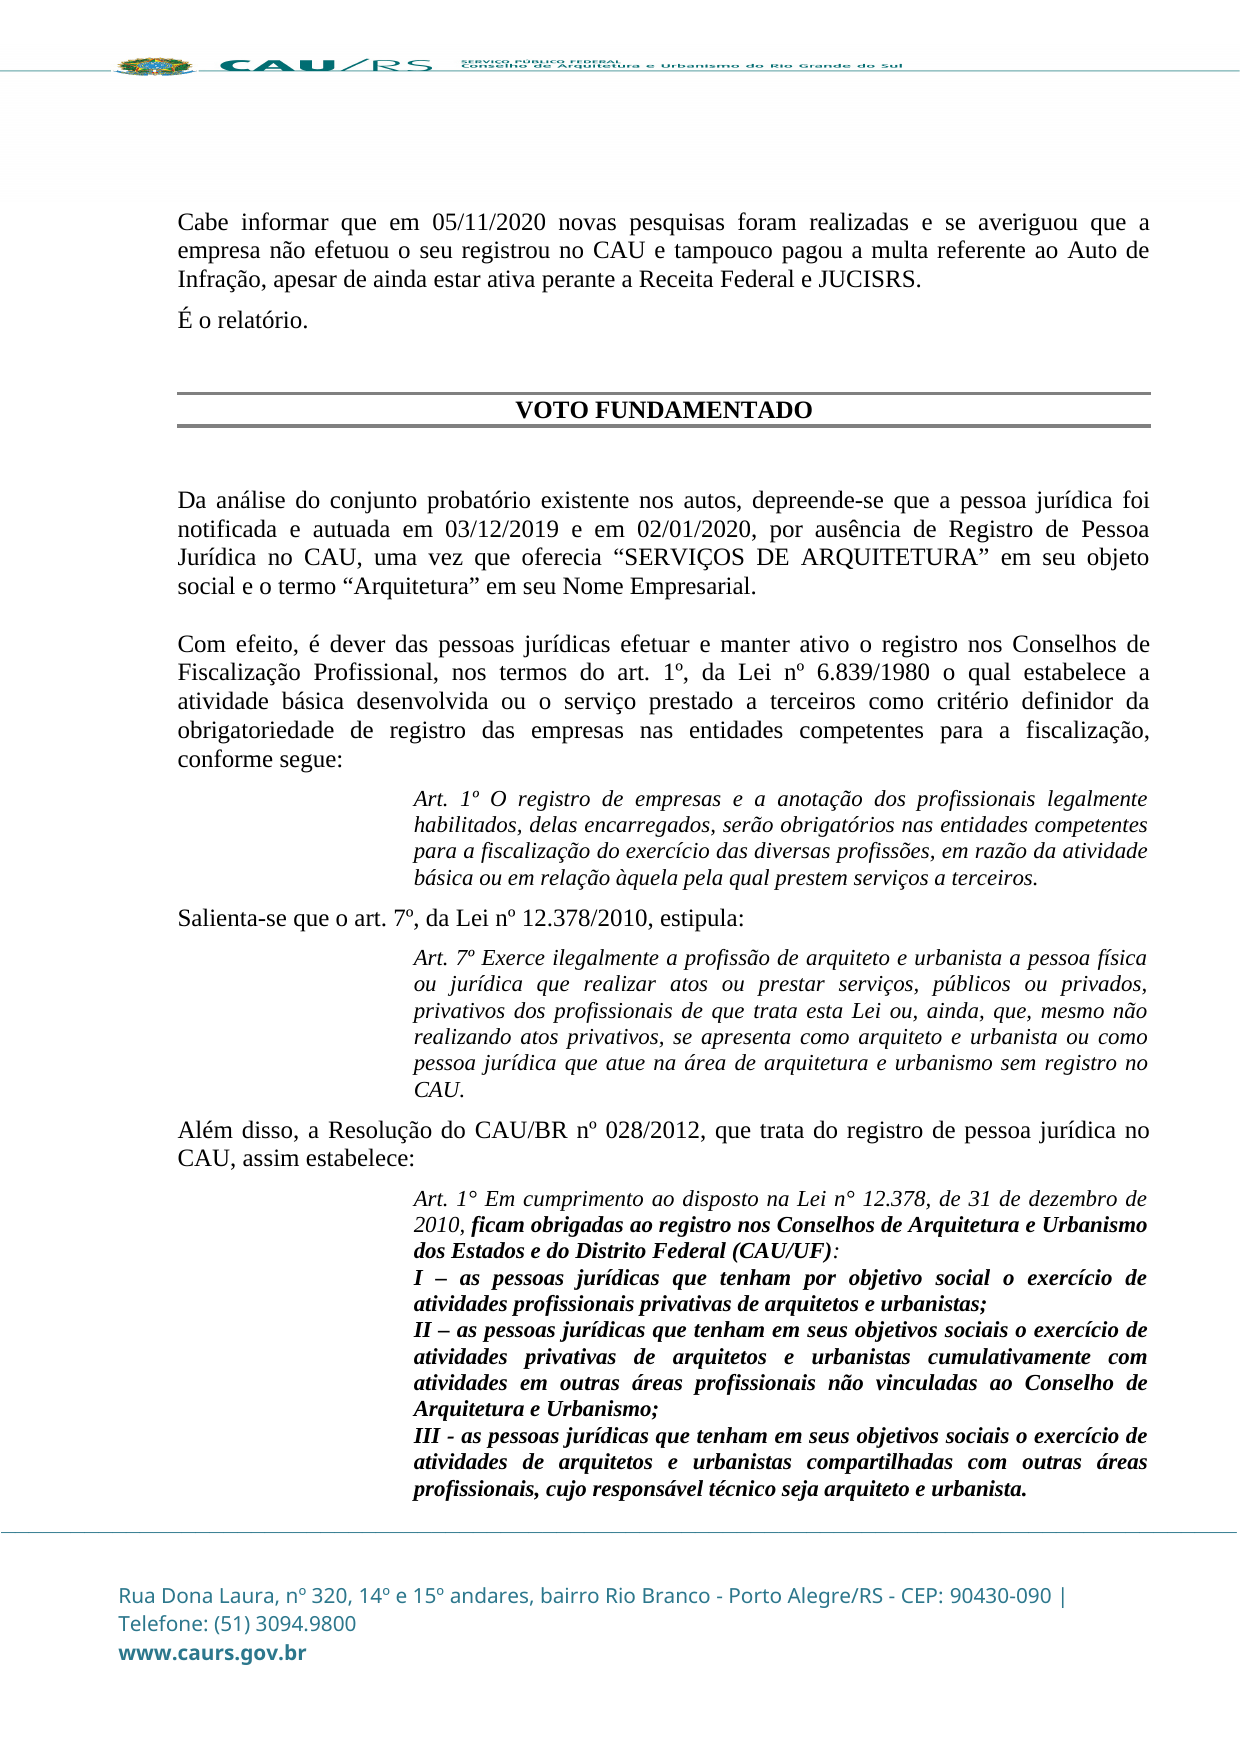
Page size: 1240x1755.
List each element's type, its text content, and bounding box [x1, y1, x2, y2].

text II – as pessoas jurídicas que tenham em seus objetivos sociais o exercício de atividades privativas de arquitetos e urbanistas cumulativamente com atividades em outras áreas profissionais não vinculadas ao Conselho de Arquitetura e Urbanismo; [413, 1316, 1151, 1422]
text Art. 1° Em cumprimento ao disposto na Lei n° 12.378, de 31 de dezembro de 2010, ficam obrigadas ao registro nos Conselhos de Arquitetura e Urbanismo dos Estados e do Distrito Federal (CAU/UF): [413, 1185, 1151, 1264]
text Cabe informar que em 05/11/2020 novas pesquisas foram realizadas e se averiguou que a empresa não efetuou o seu registrou no CAU e tampouco pagou a multa referente ao Auto de Infração, apesar de ainda estar ativa perante a Receita Federal e JUCISRS. [177, 207, 1151, 293]
text Art. 7º Exerce ilegalmente a profissão de arquiteto e urbanista a pessoa física ou jurídica que realizar atos ou prestar serviços, públicos ou privados, privativos dos profissionais de que trata esta Lei ou, ainda, que, mesmo não realizando atos privativos, se apresenta como arquiteto e urbanista ou como pessoa jurídica que atue na área de arquitetura e urbanismo sem registro no CAU. [413, 944, 1151, 1102]
text Com efeito, é dever das pessoas jurídicas efetuar e manter ativo o registro nos Conselhos de Fiscalização Profissional, nos termos do art. 1º, da Lei nº 6.839/1980 o qual estabelece a atividade básica desenvolvida ou o serviço prestado a terceiros como critério definidor da obrigatoriedade de registro das empresas nas entidades competentes para a fiscalização, conforme segue: [177, 629, 1151, 772]
text III - as pessoas jurídicas que tenham em seus objetivos sociais o exercício de atividades de arquitetos e urbanistas compartilhadas com outras áreas profissionais, cujo responsável técnico seja arquiteto e urbanista. [413, 1422, 1151, 1501]
text I – as pessoas jurídicas que tenham por objetivo social o exercício de atividades profissionais privativas de arquitetos e urbanistas; [413, 1264, 1151, 1316]
text É o relatório. [177, 306, 1151, 334]
text Salienta-se que o art. 7º, da Lei nº 12.378/2010, estipula: [177, 903, 1151, 932]
table_header VOTO FUNDAMENTADO [177, 395, 1151, 424]
text Além disso, a Resolução do CAU/BR nº 028/2012, que trata do registro de pessoa jurídica no CAU, assim estabelece: [177, 1115, 1151, 1172]
text Da análise do conjunto probatório existente nos autos, depreende-se que a pessoa jurídica foi notificada e autuada em 03/12/2019 e em 02/01/2020, por ausência de Registro de Pessoa Jurídica no CAU, uma vez que oferecia “SERVIÇOS DE ARQUITETURA” em seu objeto social e o termo “Arquitetura” em seu Nome Empresarial. [177, 485, 1151, 600]
text Art. 1º O registro de empresas e a anotação dos profissionais legalmente habilitados, delas encarregados, serão obrigatórios nas entidades competentes para a fiscalização do exercício das diversas profissões, em razão da atividade básica ou em relação àquela pela qual prestem serviços a terceiros. [413, 785, 1151, 890]
